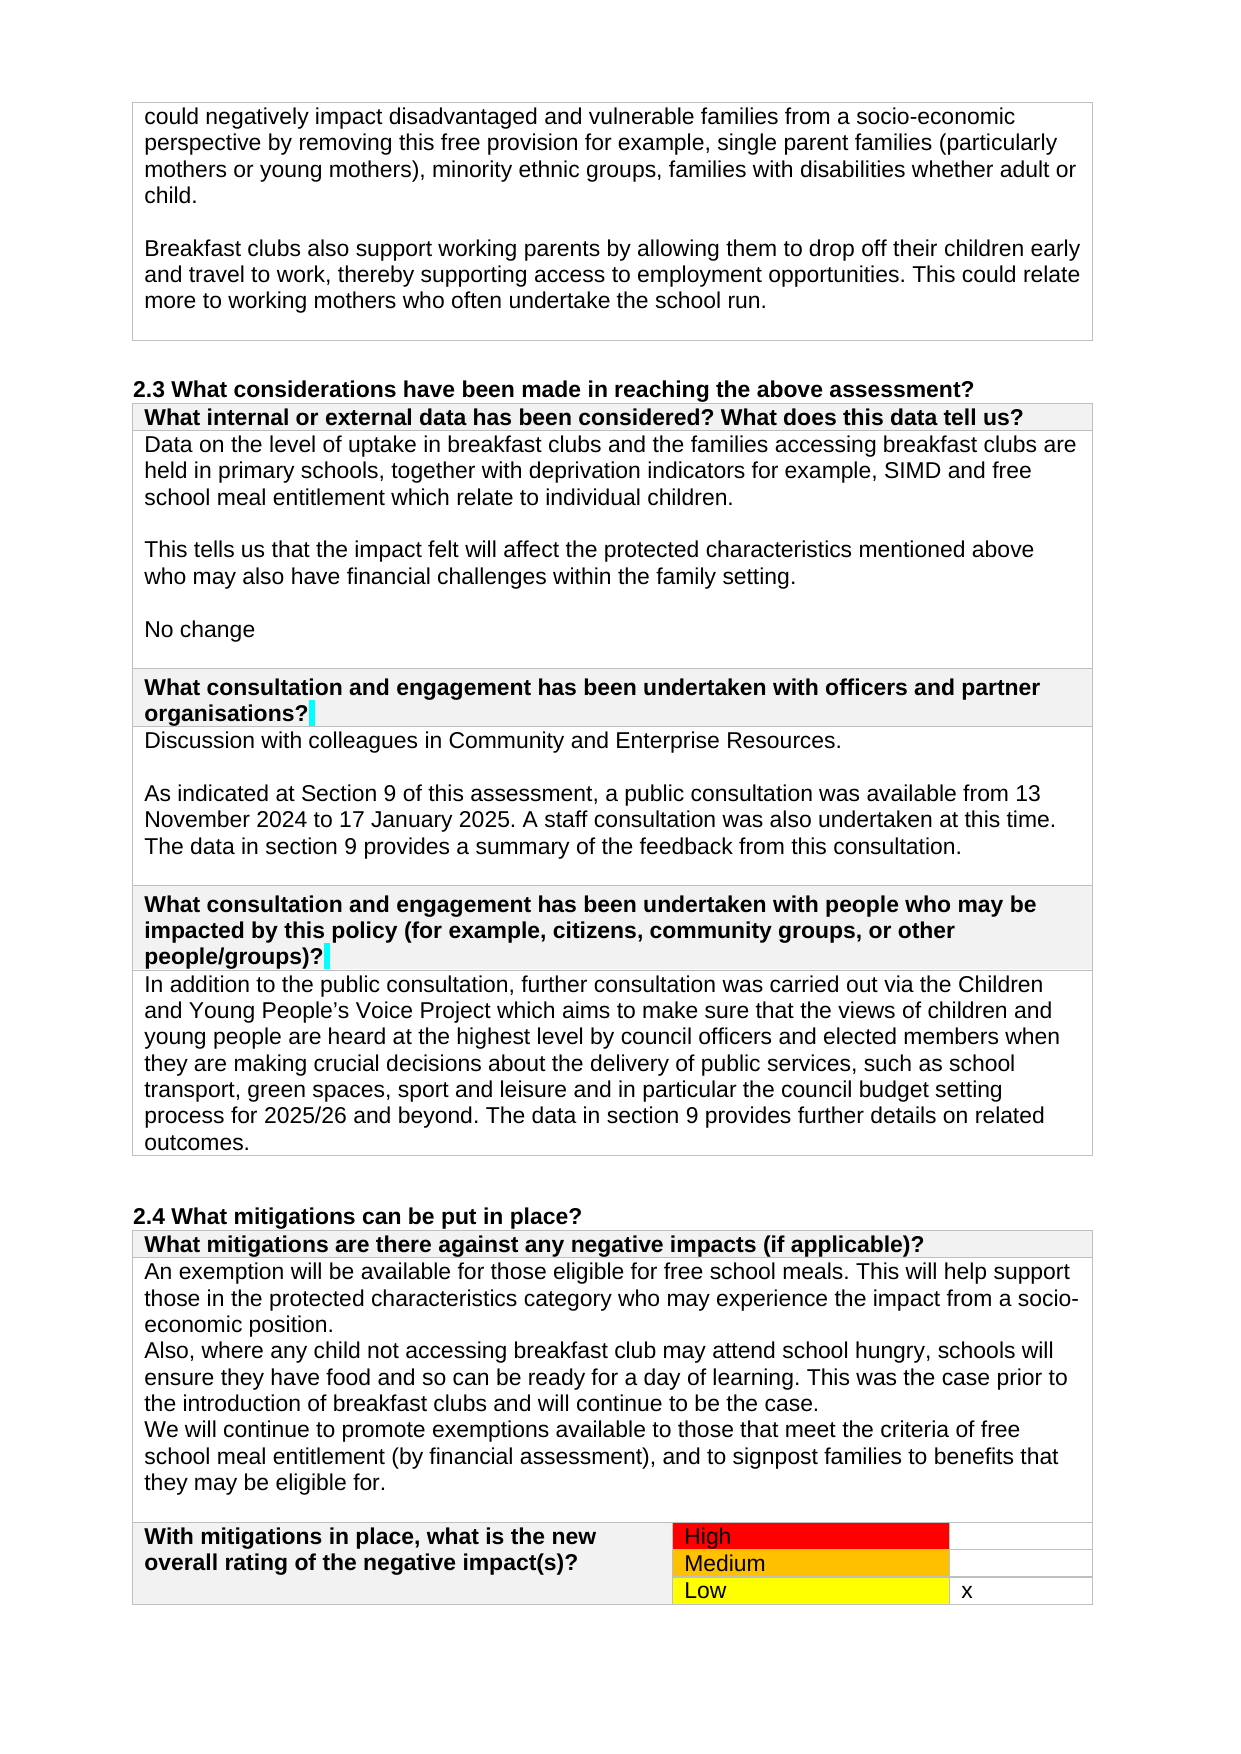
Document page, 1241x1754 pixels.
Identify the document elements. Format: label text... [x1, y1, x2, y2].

subtitle 2.3 What considerations have been made in reaching the above assessment? [133, 376, 1093, 403]
table_cell Data on the level of uptake in breakfast clubs and the families accessing breakfast clubs are held in primary schools, together with deprivation indicators for example, SIMD and free school meal entitlement which relate to individual children. This tells us that the impact felt will affect the protected characteristics mentioned above who may also have financial challenges within the family setting. No change [133, 431, 1092, 668]
table_header What mitigations are there against any negative impacts (if applicable)? [133, 1231, 1092, 1257]
table_cell With mitigations in place, what is the new overall rating of the negative impact(s)? [133, 1523, 672, 1604]
table_cell Medium [673, 1550, 949, 1576]
table_cell Low [673, 1578, 949, 1604]
table_header could negatively impact disadvantaged and vulnerable families from a socio-economic perspective by removing this free provision for example, single parent families (particularly mothers or young mothers), minority ethnic groups, families with disabilities whether adult or child. Breakfast clubs also support working parents by allowing them to drop off their children early and travel to work, thereby supporting access to employment opportunities. This could relate more to working mothers who often undertake the school run. [133, 103, 1092, 340]
table_cell [950, 1523, 1092, 1549]
table_cell What consultation and engagement has been undertaken with people who may be impacted by this policy (for example, citizens, community groups, or other people/groups)? [133, 886, 1092, 969]
table_cell An exemption will be available for those eligible for free school meals. This will help support those in the protected characteristics category who may experience the impact from a socio-economic position. Also, where any child not accessing breakfast club may attend school hungry, schools will ensure they have food and so can be ready for a day of learning. This was the case prior to the introduction of breakfast clubs and will continue to be the case. We will continue to promote exemptions available to those that meet the criteria of free school meal entitlement (by financial assessment), and to signpost families to benefits that they may be eligible for. [133, 1258, 1092, 1522]
table_cell Discussion with colleagues in Community and Enterprise Resources. As indicated at Section 9 of this assessment, a public consultation was available from 13 November 2024 to 17 January 2025. A staff consultation was also undertaken at this time. The data in section 9 provides a summary of the feedback from this consultation. [133, 727, 1092, 885]
table_cell In addition to the public consultation, further consultation was carried out via the Children and Young People’s Voice Project which aims to make sure that the views of children and young people are heard at the highest level by council officers and elected members when they are making crucial decisions about the delivery of public services, such as school transport, green spaces, sport and leisure and in particular the council budget setting process for 2025/26 and beyond. The data in section 9 provides further details on related outcomes. [133, 971, 1092, 1155]
table_header What internal or external data has been considered? What does this data tell us? [133, 404, 1092, 430]
table_cell [950, 1550, 1092, 1576]
table_cell x [950, 1578, 1092, 1604]
subtitle 2.4 What mitigations can be put in place? [133, 1203, 1093, 1230]
table_cell What consultation and engagement has been undertaken with officers and partner organisations? [133, 669, 1092, 726]
table_cell High [673, 1523, 949, 1549]
